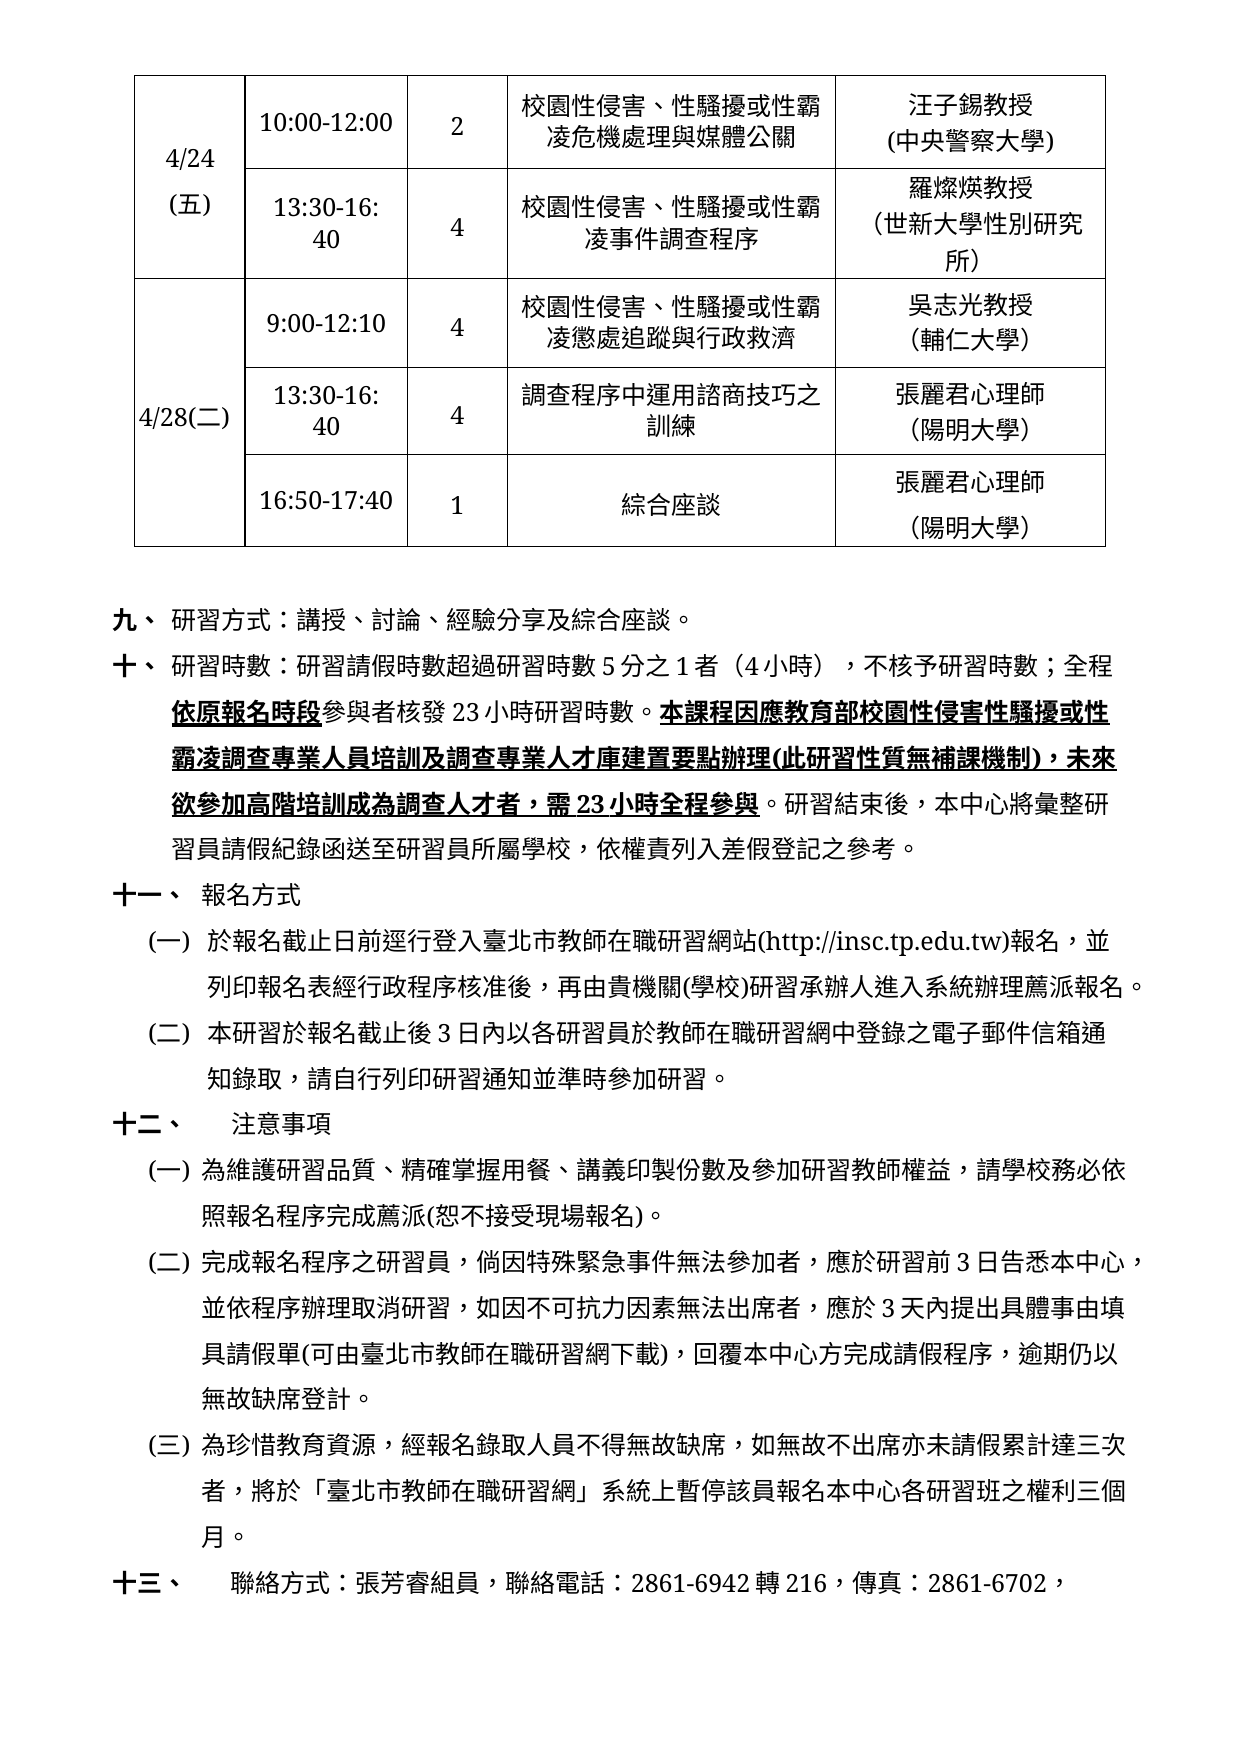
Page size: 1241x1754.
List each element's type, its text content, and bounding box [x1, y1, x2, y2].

table_cell 4 [408, 169, 507, 277]
table_cell 校園性侵害、性騷擾或性霸凌懲處追蹤與行政救濟 [508, 279, 835, 367]
list 於報名截止日前逕行登入臺北市教師在職研習網站(http://insc.tp.edu.tw)報名，並列印報名表經行政程序核准後，再由貴機關(學校)研習承辦人進入系統辦理薦派報名。 [148, 914, 1128, 1006]
table_cell 綜合座談 [508, 455, 835, 546]
table_cell 張麗君心理師 （陽明大學） [836, 455, 1105, 546]
table_cell 校園性侵害、性騷擾或性霸凌危機處理與媒體公關 [508, 76, 835, 168]
table_cell 4 [408, 279, 507, 367]
list 為維護研習品質、精確掌握用餐、講義印製份數及參加研習教師權益，請學校務必依照報名程序完成薦派(恕不接受現場報名)。 [148, 1143, 1128, 1235]
list 為珍惜教育資源，經報名錄取人員不得無故缺席，如無故不出席亦未請假累計達三次者，將於「臺北市教師在職研習網」系統上暫停該員報名本中心各研習班之權利三個月。 [148, 1418, 1128, 1556]
table_cell 10:00-12:00 [246, 76, 407, 168]
table_cell 汪子錫教授 (中央警察大學) [836, 76, 1105, 168]
list 聯絡方式：張芳睿組員，聯絡電話：2861-6942轉216，傳真：2861-6702， [112, 1556, 1128, 1601]
list 本研習於報名截止後3日內以各研習員於教師在職研習網中登錄之電子郵件信箱通知錄取，請自行列印研習通知並準時參加研習。 [148, 1006, 1128, 1097]
list 完成報名程序之研習員，倘因特殊緊急事件無法參加者，應於研習前3日告悉本中心，並依程序辦理取消研習，如因不可抗力因素無法出席者，應於3天內提出具體事由填具請假單(可由臺北市教師在職研習網下載)，回覆本中心方完成請假程序，逾期仍以無故缺席登計。 [148, 1235, 1128, 1418]
table_cell 吳志光教授 （輔仁大學） [836, 279, 1105, 367]
table_cell 9:00-12:10 [246, 279, 407, 367]
list 注意事項 [112, 1097, 1128, 1143]
table_cell 校園性侵害、性騷擾或性霸凌事件調查程序 [508, 169, 835, 277]
table_cell 16:50-17:40 [246, 455, 407, 546]
table_cell 羅燦煐教授 （世新大學性別研究所） [836, 169, 1105, 277]
table_cell 13:30-16: 40 [246, 368, 407, 453]
list 報名方式 [112, 868, 1128, 914]
table_cell 2 [408, 76, 507, 168]
list 研習方式：講授、討論、經驗分享及綜合座談。 [112, 593, 1128, 639]
table_cell 4/28(二) [135, 279, 244, 546]
table_cell 張麗君心理師 （陽明大學） [836, 368, 1105, 453]
table_cell 4/24(五) [135, 76, 244, 277]
table_cell 13:30-16: 40 [246, 169, 407, 277]
table_cell 4 [408, 368, 507, 453]
table_cell 調查程序中運用諮商技巧之訓練 [508, 368, 835, 453]
list 研習時數：研習請假時數超過研習時數5分之1者（4小時），不核予研習時數；全程依原報名時段參與者核發23小時研習時數。本課程因應教育部校園性侵害性騷擾或性霸凌調查專業人員培訓及調查專業人才庫建置要點辦理(此研習性質無補課機制)，未來欲參加高階培訓成為調查人才者，需23小時全程參與。研習結束後，本中心將彙整研習員請假紀錄函送至研習員所屬學校，依權責列入差假登記之參考。 [112, 639, 1128, 868]
table_cell 1 [408, 455, 507, 546]
